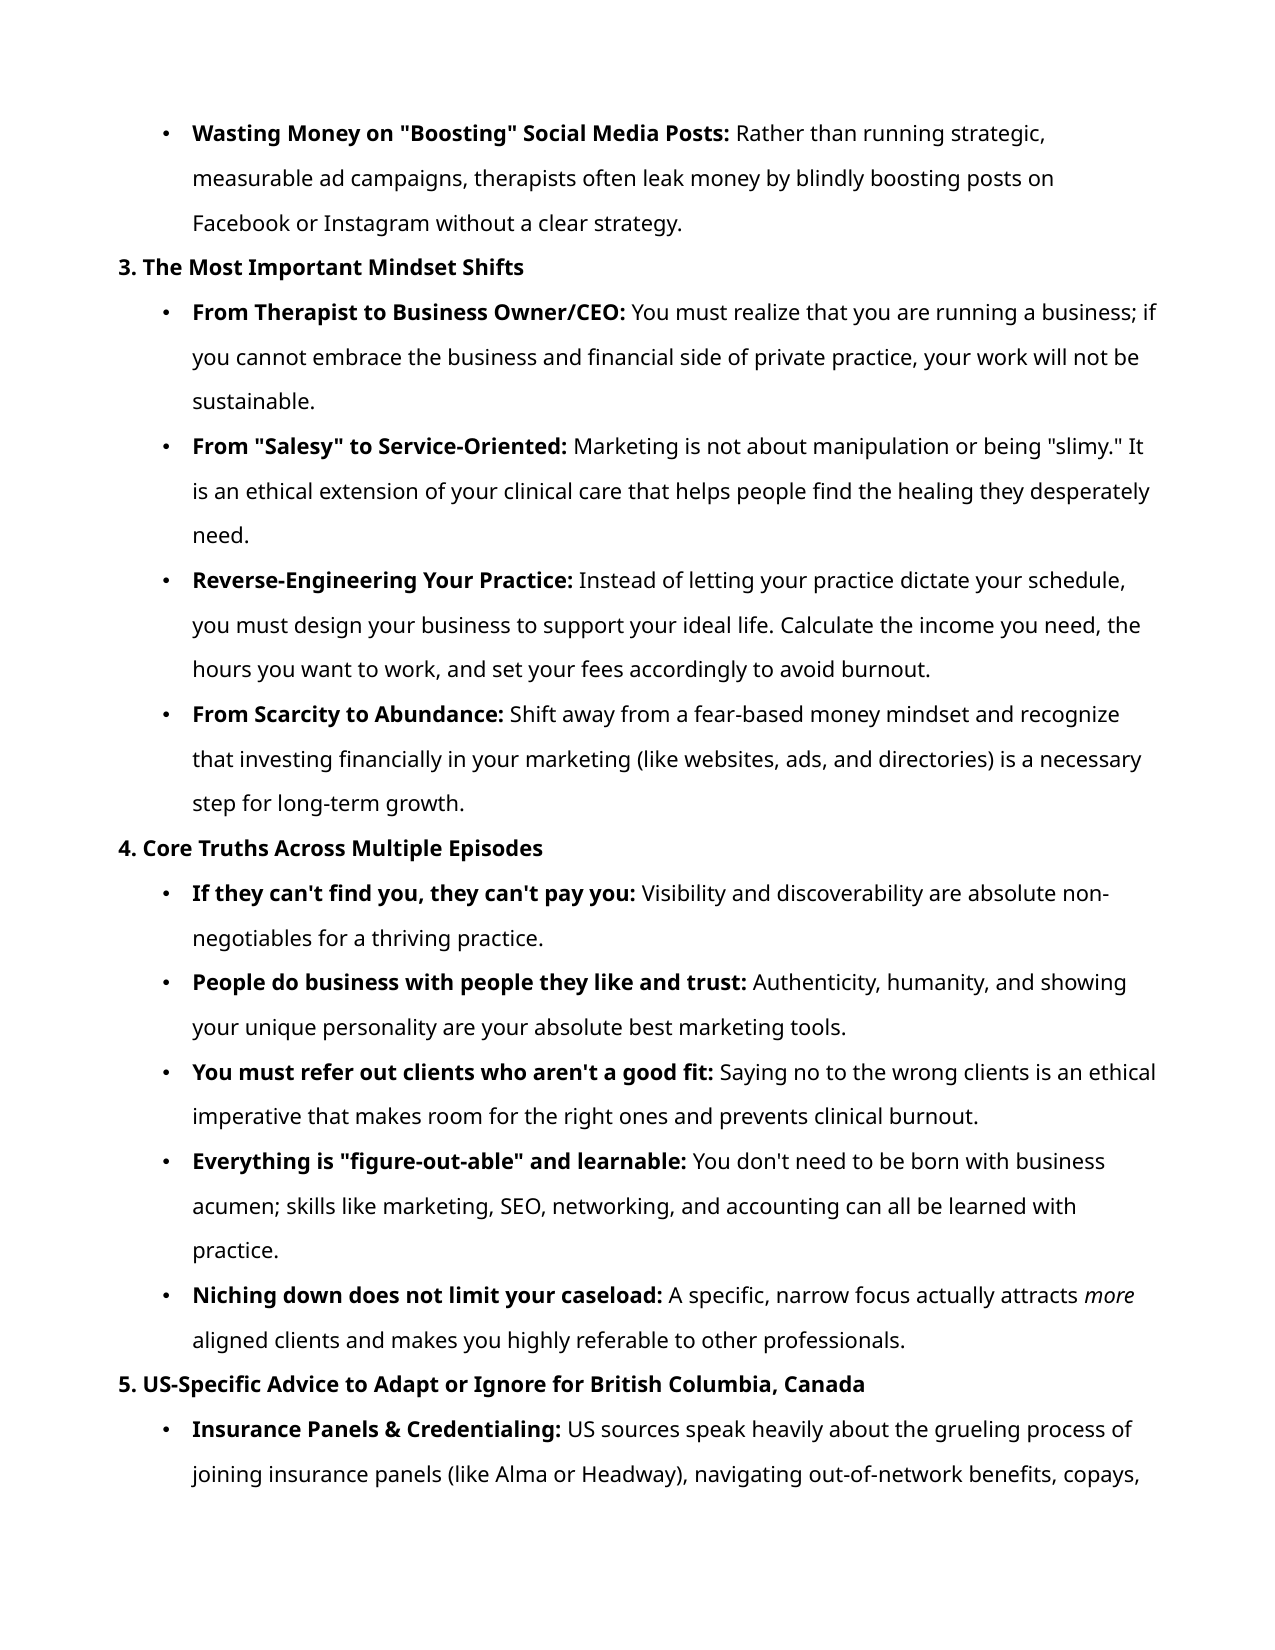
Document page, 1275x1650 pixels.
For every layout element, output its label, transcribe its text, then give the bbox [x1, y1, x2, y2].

text 5. US-Specific Advice to Adapt or Ignore for British Columbia, Canada [118, 1369, 1157, 1399]
list Niching down does not limit your caseload: A specific, narrow focus actually attracts more aligned clients and makes you highly referable to other professionals. [162, 1280, 1157, 1354]
list People do business with people they like and trust: Authenticity, humanity, and showing your unique personality are your absolute best marketing tools. [162, 967, 1157, 1042]
list From "Salesy" to Service-Oriented: Marketing is not about manipulation or being "slimy." It is an ethical extension of your clinical care that helps people find the healing they desperately need. [162, 431, 1157, 550]
text 4. Core Truths Across Multiple Episodes [118, 833, 1157, 863]
list If they can't find you, they can't pay you: Visibility and discoverability are absolute non-negotiables for a thriving practice. [162, 878, 1157, 952]
list From Scarcity to Abundance: Shift away from a fear-based money mindset and recognize that investing financially in your marketing (like websites, ads, and directories) is a necessary step for long-term growth. [162, 699, 1157, 818]
list You must refer out clients who aren't a good fit: Saying no to the wrong clients is an ethical imperative that makes room for the right ones and prevents clinical burnout. [162, 1057, 1157, 1131]
list Wasting Money on "Boosting" Social Media Posts: Rather than running strategic, measurable ad campaigns, therapists often leak money by blindly boosting posts on Facebook or Instagram without a clear strategy. [162, 118, 1157, 237]
list Reverse-Engineering Your Practice: Instead of letting your practice dictate your schedule, you must design your business to support your ideal life. Calculate the income you need, the hours you want to work, and set your fees accordingly to avoid burnout. [162, 565, 1157, 684]
list From Therapist to Business Owner/CEO: You must realize that you are running a business; if you cannot embrace the business and financial side of private practice, your work will not be sustainable. [162, 297, 1157, 416]
list Everything is "figure-out-able" and learnable: You don't need to be born with business acumen; skills like marketing, SEO, networking, and accounting can all be learned with practice. [162, 1146, 1157, 1265]
text 3. The Most Important Mindset Shifts [118, 252, 1157, 282]
list Insurance Panels & Credentialing: US sources speak heavily about the grueling process of joining insurance panels (like Alma or Headway), navigating out-of-network benefits, copays, [162, 1414, 1157, 1488]
